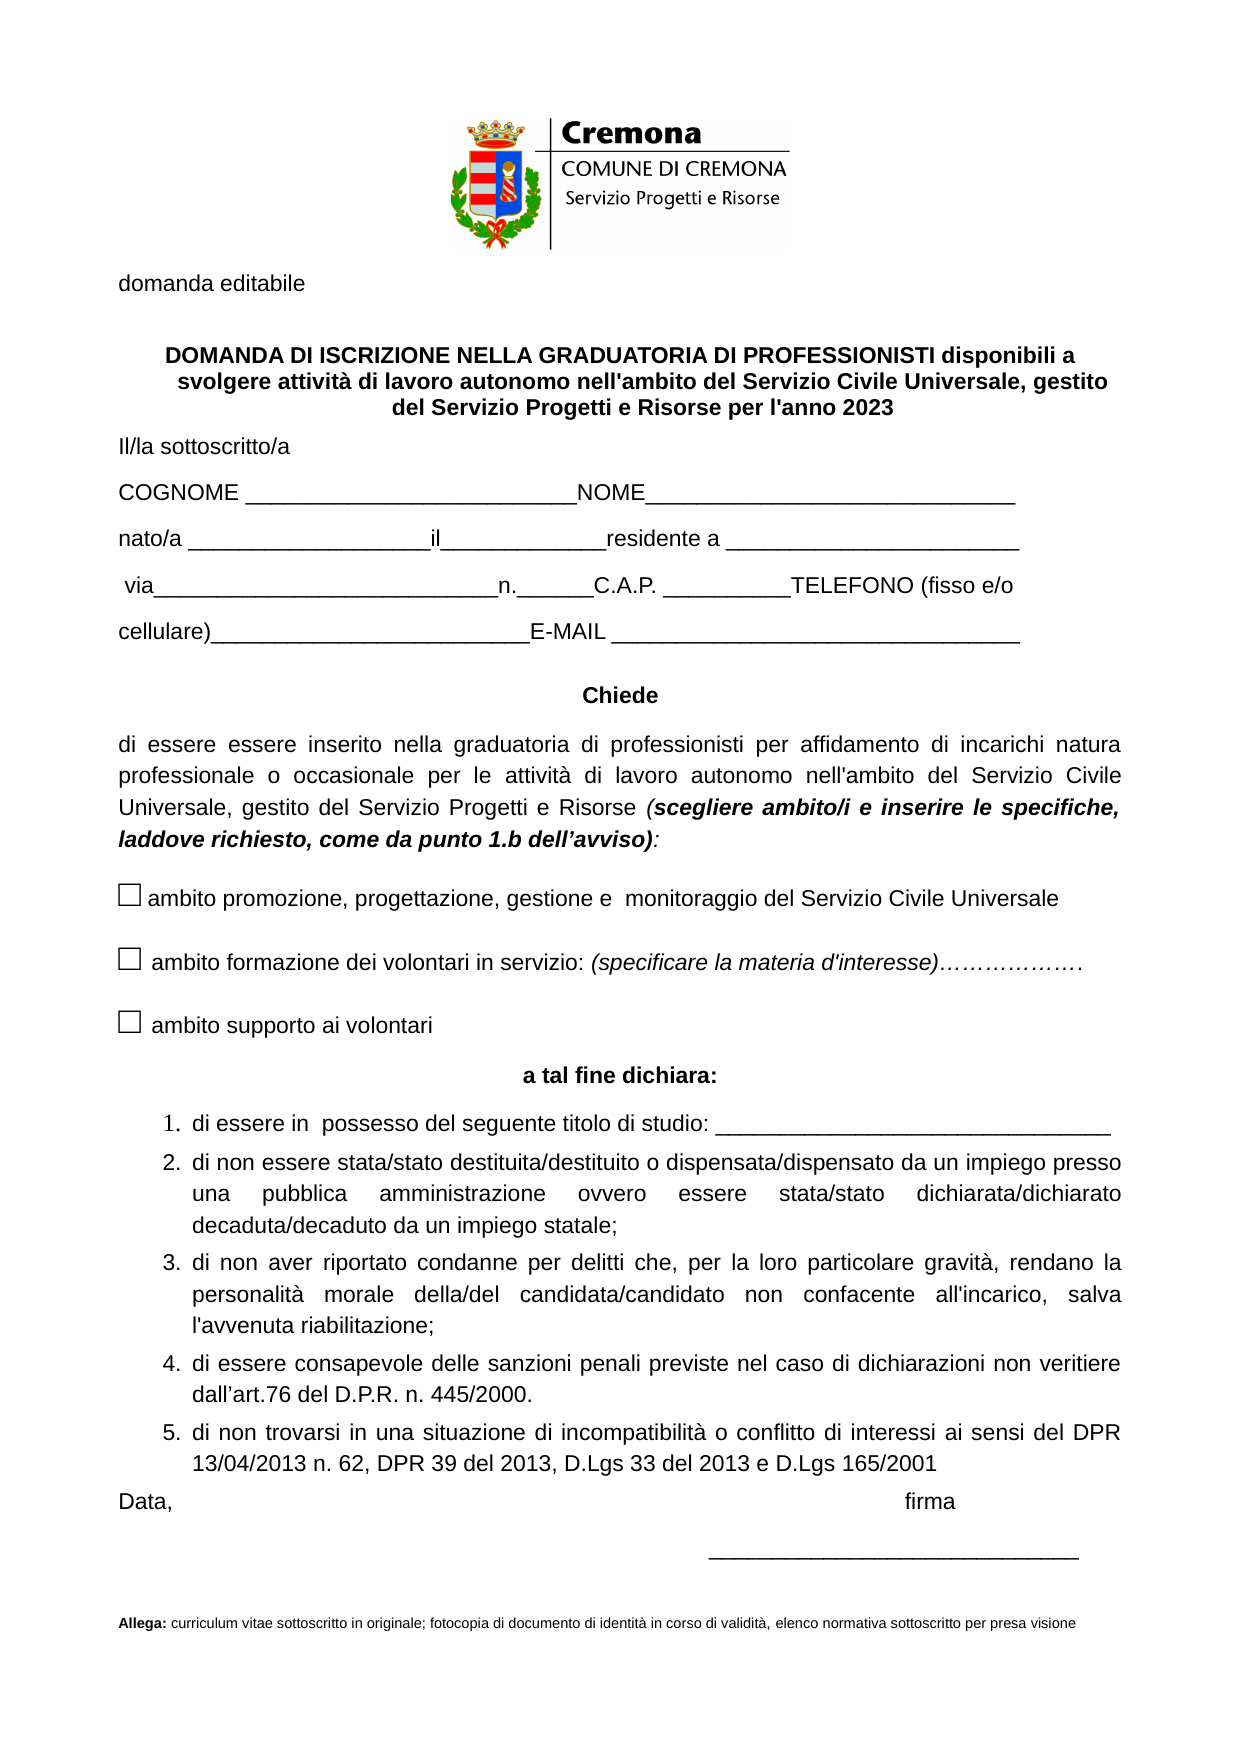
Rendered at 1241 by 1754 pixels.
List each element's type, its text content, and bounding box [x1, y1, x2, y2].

text a tal fine dichiara: [118, 1062, 1122, 1088]
list di non aver riportato condanne per delitti che, per la loro particolare gravità, rendano la personalità morale della/del candidata/candidato non confacente all'incarico, salva l'avvenuta riabilitazione; [162, 1249, 1122, 1339]
picture [450, 118, 790, 251]
text Il/la sottoscritto/a [118, 433, 1122, 459]
subtitle DOMANDA DI ISCRIZIONE NELLA GRADUATORIA DI PROFESSIONISTI disponibili a svolgere attività di lavoro autonomo nell'ambito del Servizio Civile Universale, gestito del Servizio Progetti e Risorse per l'anno 2023 [118, 342, 1122, 421]
text nato/a ___________________il_____________residente a _______________________ [118, 525, 1122, 552]
text Chiede [118, 682, 1122, 708]
text domanda editabile [118, 270, 1122, 297]
list di essere consapevole delle sanzioni penali previste nel caso di dichiarazioni non veritiere dall’art.76 del D.P.R. n. 445/2000. [162, 1350, 1122, 1408]
list di non essere stata/stato destituita/destituito o dispensata/dispensato da un impiego presso una pubblica amministrazione ovvero essere stata/stato dichiarata/dichiarato decaduta/decaduto da un impiego statale; [162, 1148, 1122, 1238]
text Allega: curriculum vitae sottoscritto in originale; fotocopia di documento di identità in corso di validità, elenco normativa sottoscritto per presa visione [118, 1615, 1122, 1631]
list di essere in possesso del seguente titolo di studio: _______________________________ [162, 1108, 1122, 1137]
text _____________________________ [118, 1534, 1122, 1560]
text Data, firma [118, 1488, 1122, 1514]
list di non trovarsi in una situazione di incompatibilità o conflitto di interessi ai sensi del DPR 13/04/2013 n. 62, DPR 39 del 2013, D.Lgs 33 del 2013 e D.Lgs 165/2001 [162, 1419, 1122, 1477]
text □ ambito supporto ai volontari [118, 998, 1122, 1042]
text □ ambito promozione, progettazione, gestione e monitoraggio del Servizio Civile Universale [118, 872, 1122, 915]
text □ ambito formazione dei volontari in servizio: (specificare la materia d'interesse)………………. [118, 935, 1122, 978]
text COGNOME __________________________NOME_____________________________ [118, 479, 1122, 506]
text via___________________________n.______C.A.P. __________TELEFONO (fisso e/o [118, 572, 1122, 598]
text di essere essere inserito nella graduatoria di professionisti per affidamento di incarichi natura professionale o occasionale per le attività di lavoro autonomo nell'ambito del Servizio Civile Universale, gestito del Servizio Progetti e Risorse (scegliere ambito/i e inserire le specifiche, laddove richiesto, come da punto 1.b dell’avviso): [118, 731, 1122, 852]
text cellulare)_________________________E-MAIL ________________________________ [118, 618, 1122, 644]
